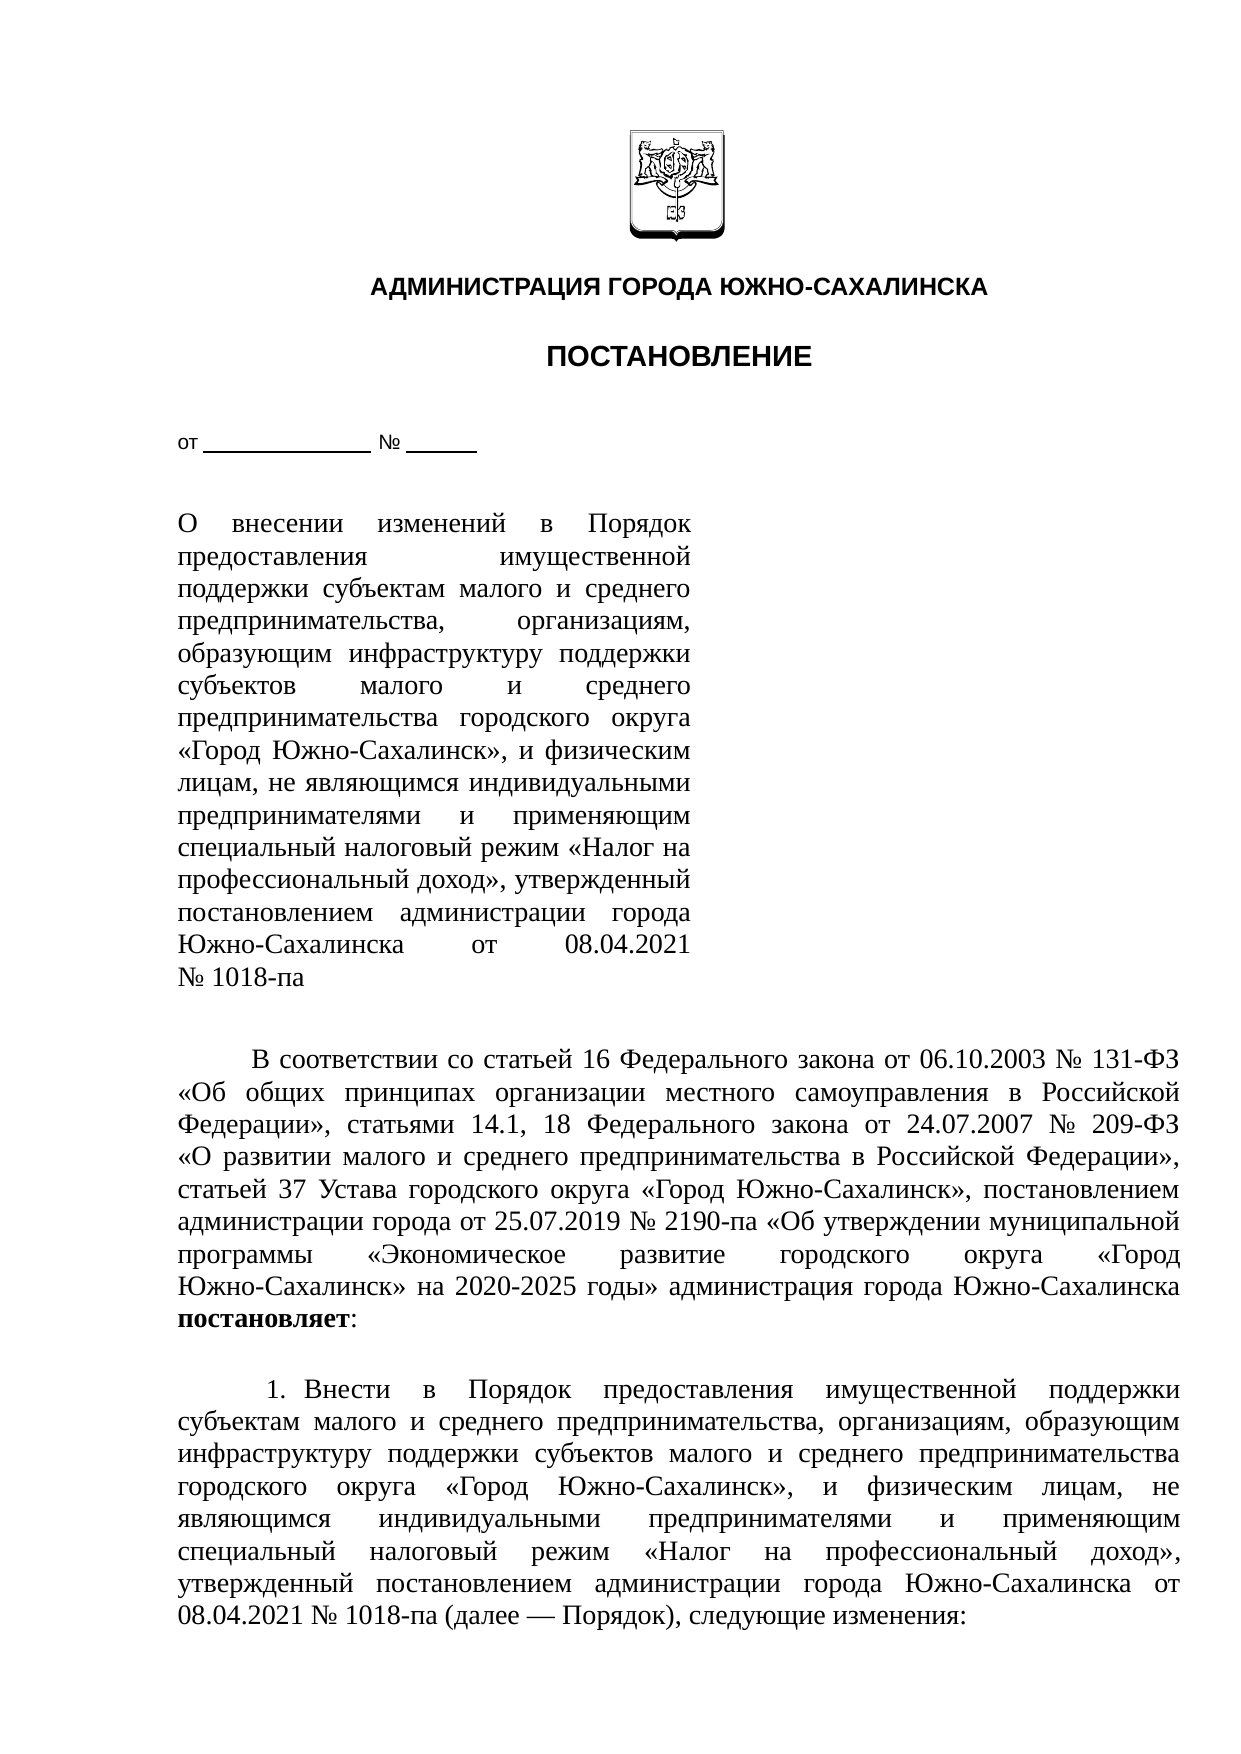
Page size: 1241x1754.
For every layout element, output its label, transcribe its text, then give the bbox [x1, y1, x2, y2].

text от № [177, 422, 1181, 456]
text АДМИНИСТРАЦИЯ ГОРОДА ЮЖНО-САХАЛИНСКА [177, 272, 1181, 301]
text ПОСТАНОВЛЕНИЕ [177, 339, 1181, 372]
list Внести в Порядок предоставления имущественной поддержки субъектам малого и среднего предпринимательства, организациям, образующим инфраструктуру поддержки субъектов малого и среднего предпринимательства городского округа «Город Южно-Сахалинск», и физическим лицам, не являющимся индивидуальными предпринимателями и применяющим специальный налоговый режим «Налог на профессиональный доход», утвержденный постановлением администрации города Южно-Сахалинска от 08.04.2021 № 1018-па (далее — Порядок), следующие изменения: [177, 1372, 1181, 1631]
text О внесении изменений в Порядок предоставления имущественной поддержки субъектам малого и среднего предпринимательства, организациям, образующим инфраструктуру поддержки субъектов малого и среднего предпринимательства городского округа «Город Южно-Сахалинск», и физическим лицам, не являющимся индивидуальными предпринимателями и применяющим специальный налоговый режим «Налог на профессиональный доход», утвержденный постановлением администрации города Южно-Сахалинска от 08.04.2021 № 1018-па [177, 506, 691, 992]
text В соответствии со статьей 16 Федерального закона от 06.10.2003 № 131-ФЗ «Об общих принципах организации местного самоуправления в Российской Федерации», статьями 14.1, 18 Федерального закона от 24.07.2007 № 209-ФЗ «О развитии малого и среднего предпринимательства в Российской Федерации», статьей 37 Устава городского округа «Город Южно-Сахалинск», постановлением администрации города от 25.07.2019 № 2190-па «Об утверждении муниципальной программы «Экономическое развитие городского округа «Город Южно-Сахалинск» на 2020-2025 годы» администрация города Южно-Сахалинска постановляет: [177, 1042, 1181, 1334]
